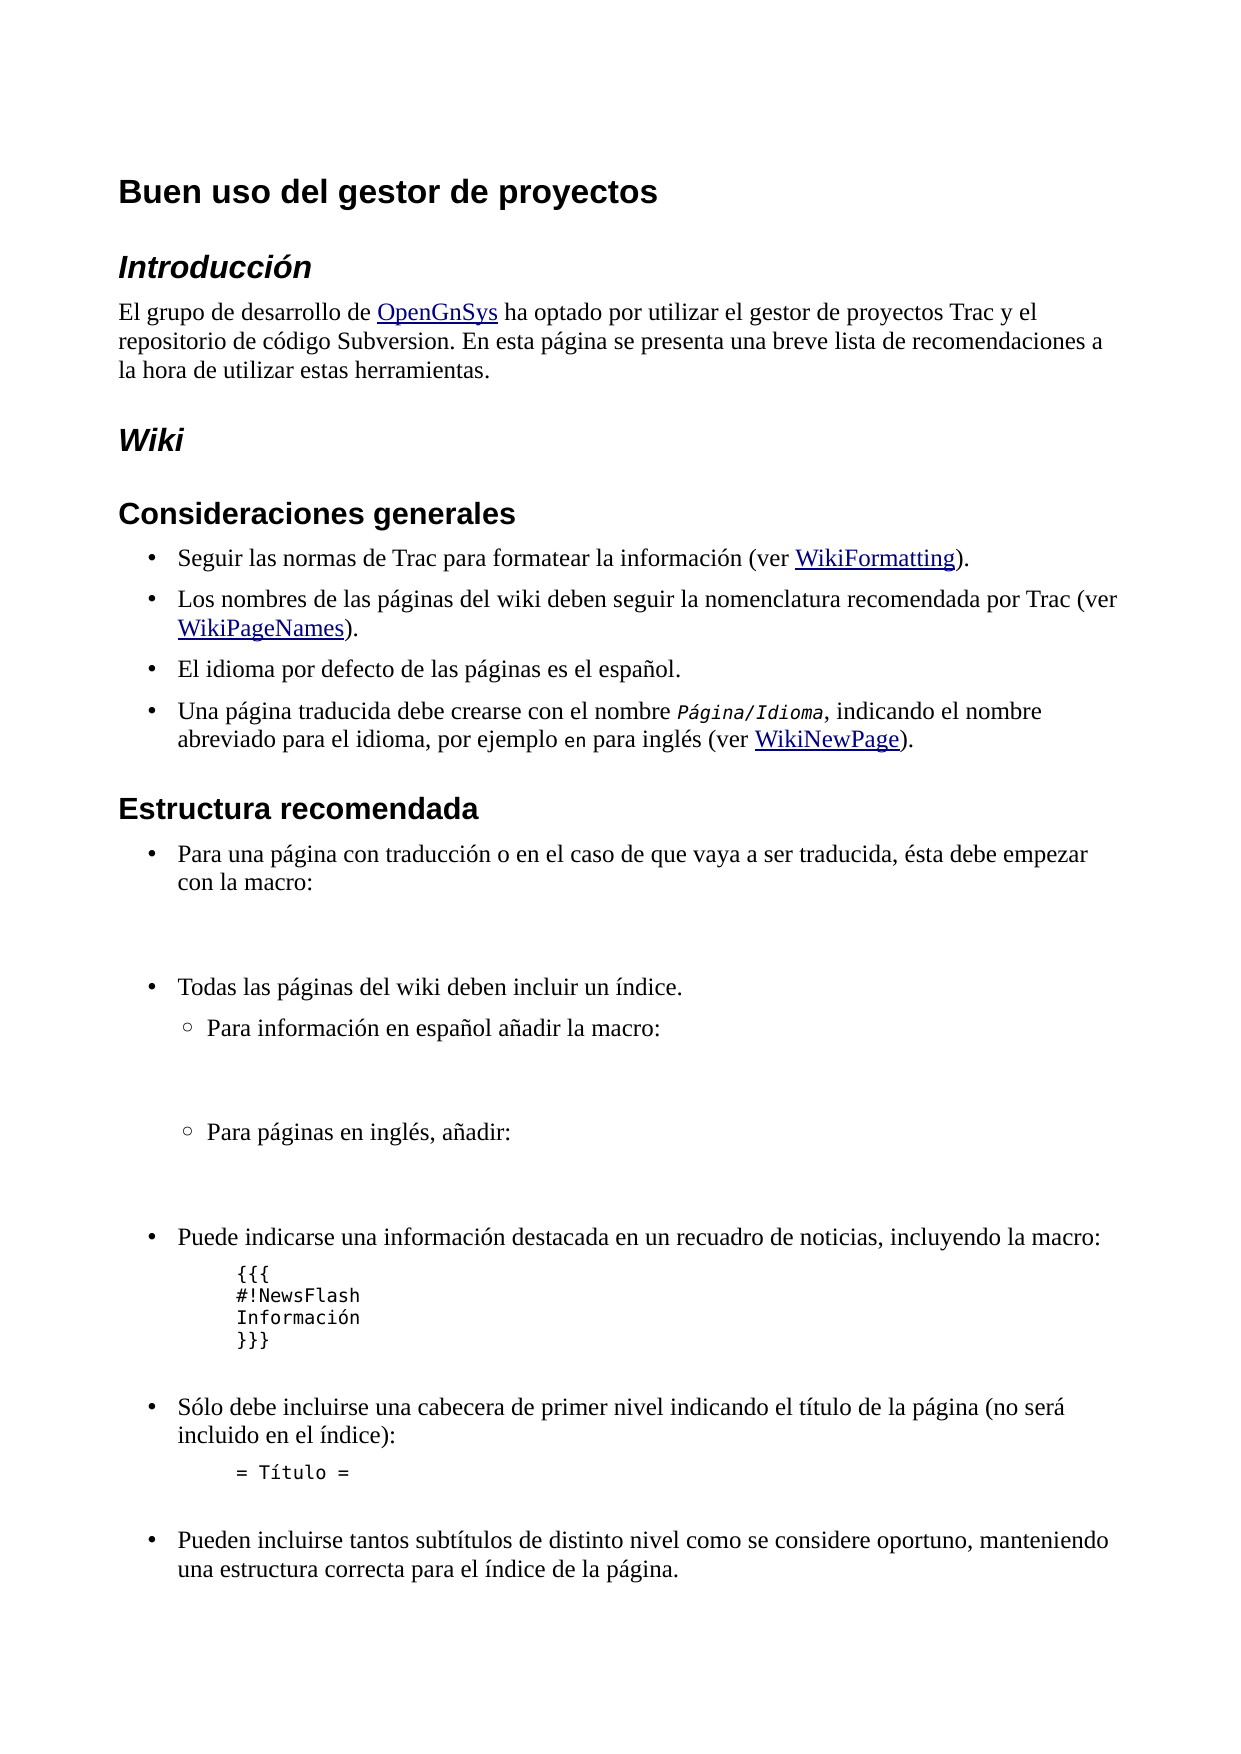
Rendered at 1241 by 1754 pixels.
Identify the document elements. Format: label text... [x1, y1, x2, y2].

list Pueden incluirse tantos subtítulos de distinto nivel como se considere oportuno, manteniendo una estructura correcta para el índice de la página. [148, 1525, 1122, 1582]
list Seguir las normas de Trac para formatear la información (ver WikiFormatting). [148, 543, 1122, 572]
list Una página traducida debe crearse con el nombre Página/Idioma, indicando el nombre abreviado para el idioma, por ejemplo en para inglés (ver WikiNewPage). [148, 696, 1122, 753]
text El grupo de desarrollo de OpenGnSys ha optado por utilizar el gestor de proyectos Trac y el repositorio de código Subversion. En esta página se presenta una breve lista de recomendaciones a la hora de utilizar estas herramientas. [118, 297, 1122, 384]
list Los nombres de las páginas del wiki deben seguir la nomenclatura recomendada por Trac (ver WikiPageNames). [148, 584, 1122, 642]
list Puede indicarse una información destacada en un recuadro de noticias, incluyendo la macro: [148, 1222, 1122, 1251]
list Para páginas en inglés, añadir: [177, 1117, 1122, 1146]
list El idioma por defecto de las páginas es el español. [148, 654, 1122, 683]
list = Título = [207, 1462, 1063, 1484]
list {{{ #!NewsFlash Información }}} [207, 1263, 1063, 1351]
subtitle Wiki [118, 421, 1122, 458]
subtitle Introducción [118, 248, 1122, 285]
subtitle Consideraciones generales [118, 496, 1122, 531]
list Sólo debe incluirse una cabecera de primer nivel indicando el título de la página (no será incluido en el índice): [148, 1392, 1122, 1449]
list Para información en español añadir la macro: [177, 1013, 1122, 1042]
list Todas las páginas del wiki deben incluir un índice. [148, 972, 1122, 1001]
list Para una página con traducción o en el caso de que vaya a ser traducida, ésta debe empezar con la macro: [148, 839, 1122, 896]
subtitle Estructura recomendada [118, 791, 1122, 826]
subtitle Buen uso del gestor de proyectos [118, 172, 1122, 211]
